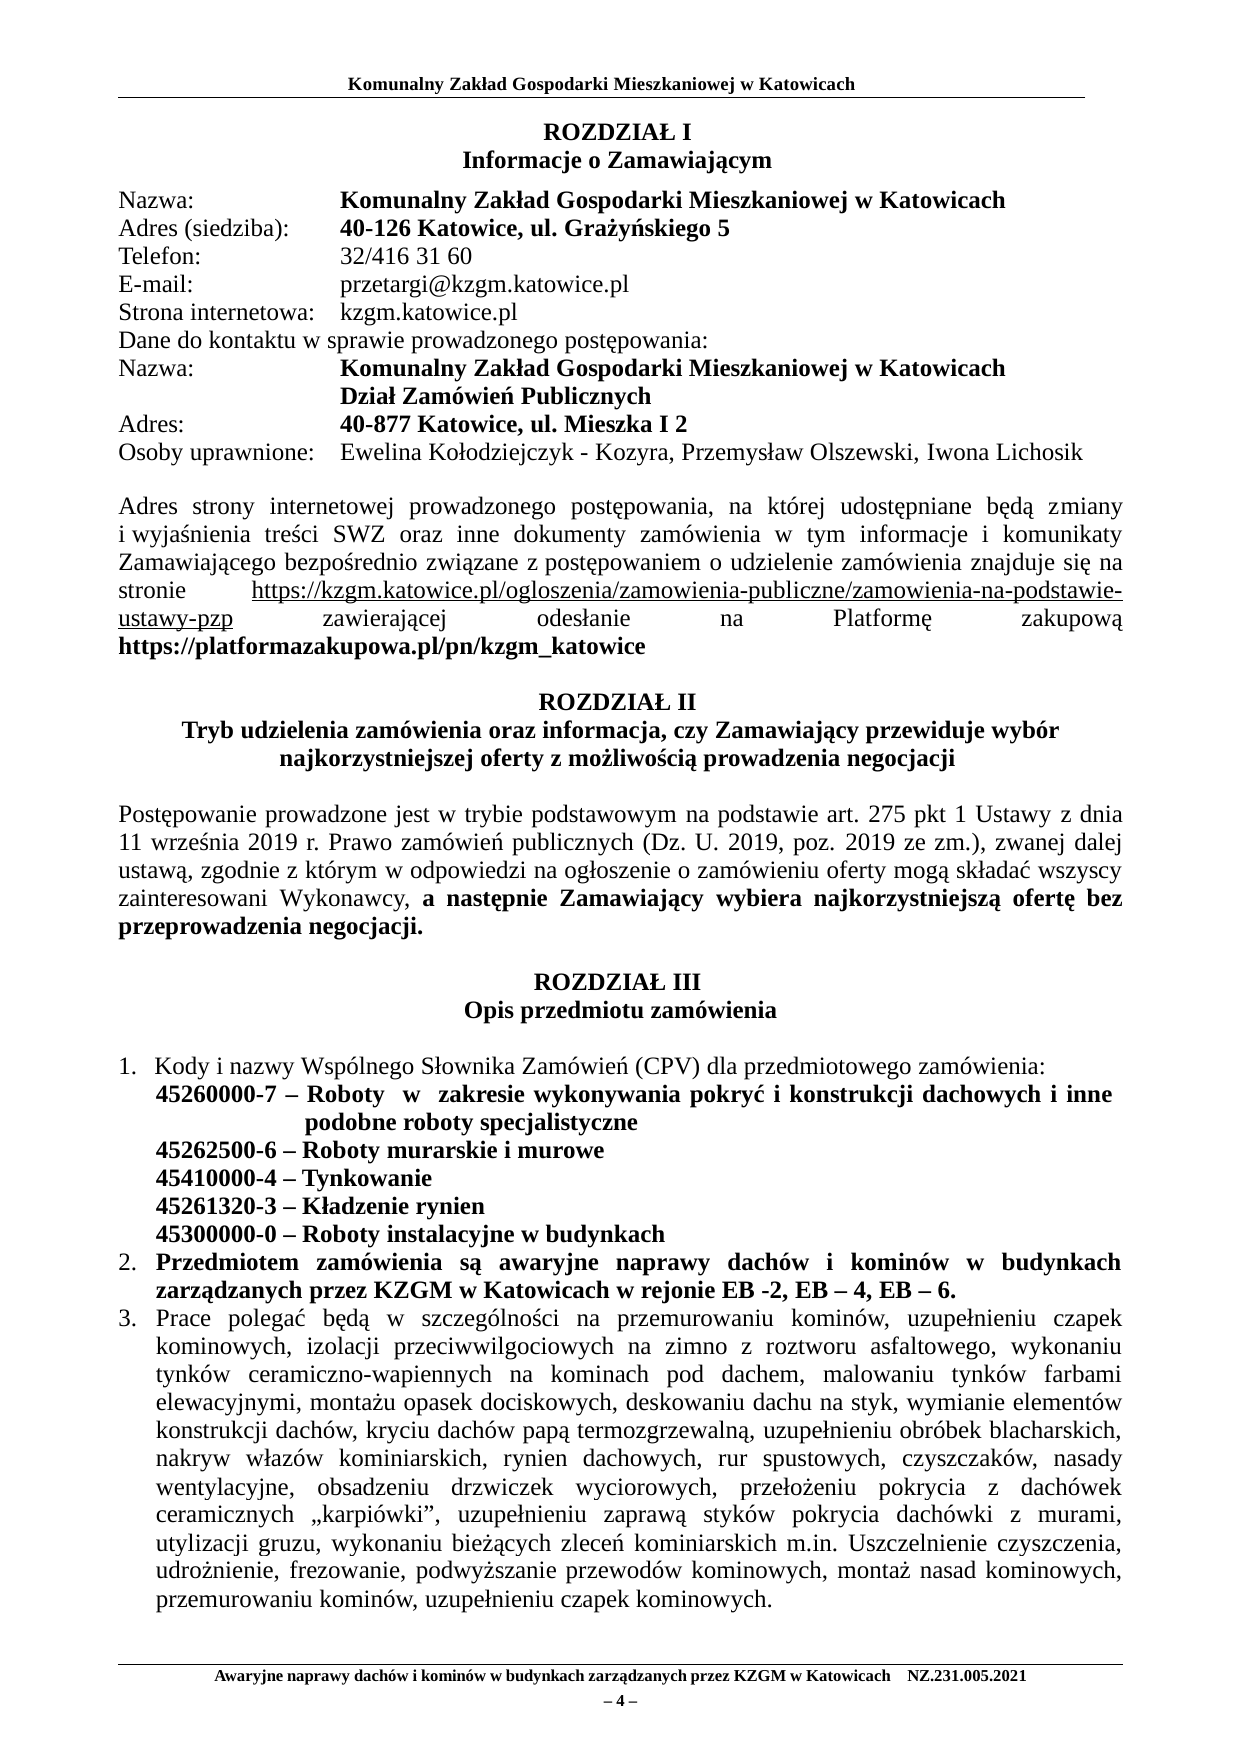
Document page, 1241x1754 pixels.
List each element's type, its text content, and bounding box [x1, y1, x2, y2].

list 45261320-3 – Kładzenie rynien [118, 1192, 1123, 1220]
text Nazwa: Komunalny Zakład Gospodarki Mieszkaniowej w Katowicach Dział Zamówień Publicznych [118, 354, 1123, 410]
list Przedmiotem zamówienia są awaryjne naprawy dachów i kominów w budynkach zarządzanych przez KZGM w Katowicach w rejonie EB -2, EB – 4, EB – 6. [118, 1248, 1123, 1304]
list 45262500-6 – Roboty murarskie i murowe [118, 1136, 1123, 1164]
list 45260000-7 – Roboty w zakresie wykonywania pokryć i konstrukcji dachowych i inne podobne roboty specjalistyczne [118, 1080, 1123, 1136]
list Kody i nazwy Wspólnego Słownika Zamówień (CPV) dla przedmiotowego zamówienia: [118, 1052, 1123, 1080]
text Adres: 40-877 Katowice, ul. Mieszka I 2 [118, 410, 1123, 438]
list Prace polegać będą w szczególności na przemurowaniu kominów, uzupełnieniu czapek kominowych, izolacji przeciwwilgociowych na zimno z roztworu asfaltowego, wykonaniu tynków ceramiczno-wapiennych na kominach pod dachem, malowaniu tynków farbami elewacyjnymi, montażu opasek dociskowych, deskowaniu dachu na styk, wymianie elementów konstrukcji dachów, kryciu dachów papą termozgrzewalną, uzupełnieniu obróbek blacharskich, nakryw włazów kominiarskich, rynien dachowych, rur spustowych, czyszczaków, nasady wentylacyjne, obsadzeniu drzwiczek wyciorowych, przełożeniu pokrycia z dachówek ceramicznych „karpiówki”, uzupełnieniu zaprawą styków pokrycia dachówki z murami, utylizacji gruzu, wykonaniu bieżących zleceń kominiarskich m.in. Uszczelnienie czyszczenia, udrożnienie, frezowanie, podwyższanie przewodów kominowych, montaż nasad kominowych, przemurowaniu kominów, uzupełnieniu czapek kominowych. [118, 1304, 1123, 1612]
subtitle ROZDZIAŁ III Opis przedmiotu zamówienia [118, 968, 1123, 1024]
text Dane do kontaktu w sprawie prowadzonego postępowania: [118, 326, 1123, 354]
list 45410000-4 – Tynkowanie [118, 1164, 1123, 1192]
text Osoby uprawnione: Ewelina Kołodziejczyk - Kozyra, Przemysław Olszewski, Iwona Lichosik [118, 438, 1123, 466]
text Telefon: 32/416 31 60 [118, 242, 1123, 270]
list 45300000-0 – Roboty instalacyjne w budynkach [118, 1220, 1123, 1248]
list Postępowanie prowadzone jest w trybie podstawowym na podstawie art. 275 pkt 1 Ustawy z dnia 11 września 2019 r. Prawo zamówień publicznych (Dz. U. 2019, poz. 2019 ze zm.), zwanej dalej ustawą, zgodnie z którym w odpowiedzi na ogłoszenie o zamówieniu oferty mogą składać wszyscy zainteresowani Wykonawcy, a następnie Zamawiający wybiera najkorzystniejszą ofertę bez przeprowadzenia negocjacji. [71, 800, 1123, 940]
subtitle ROZDZIAŁ I Informacje o Zamawiającym [118, 118, 1123, 174]
text Adres strony internetowej prowadzonego postępowania, na której udostępniane będą zmiany i wyjaśnienia treści SWZ oraz inne dokumenty zamówienia w tym informacje i komunikaty Zamawiającego bezpośrednio związane z postępowaniem o udzielenie zamówienia znajduje się na stronie https://kzgm.katowice.pl/ogloszenia/zamowienia-publiczne/zamowienia-na-podstawie-ustawy-pzp zawierającej odesłanie na Platformę zakupową https://platformazakupowa.pl/pn/kzgm_katowice [118, 492, 1123, 660]
text Adres (siedziba): 40-126 Katowice, ul. Grażyńskiego 5 [118, 214, 1123, 242]
subtitle ROZDZIAŁ II Tryb udzielenia zamówienia oraz informacja, czy Zamawiający przewiduje wybór najkorzystniejszej oferty z możliwością prowadzenia negocjacji [118, 688, 1123, 772]
text Nazwa: Komunalny Zakład Gospodarki Mieszkaniowej w Katowicach [118, 186, 1123, 214]
text Strona internetowa: kzgm.katowice.pl [118, 298, 1123, 326]
text E-mail: przetargi@kzgm.katowice.pl [118, 270, 1123, 298]
